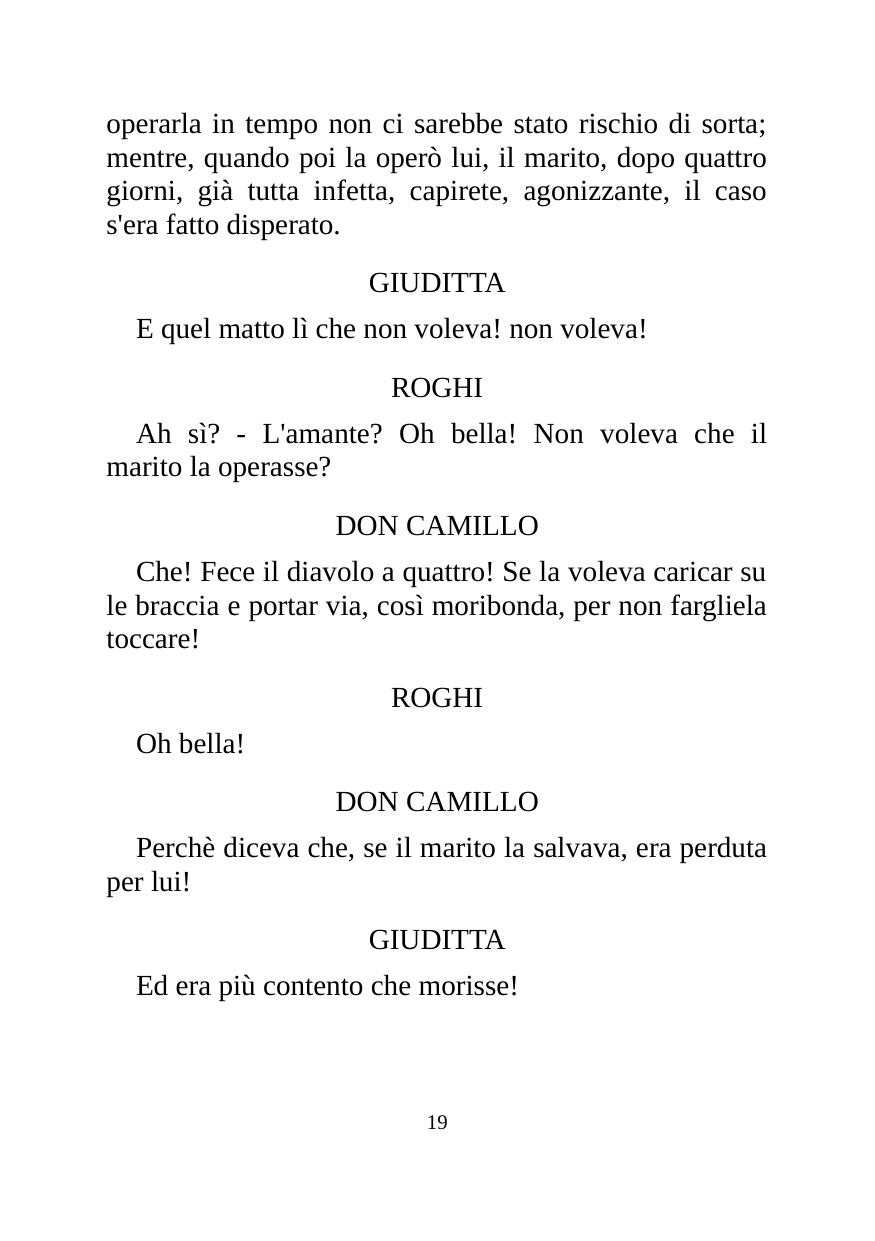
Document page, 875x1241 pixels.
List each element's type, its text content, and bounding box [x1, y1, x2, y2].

text ROGHI [106, 680, 768, 713]
text DON CAMILLO [106, 508, 768, 542]
text GIUDITTA [106, 922, 768, 956]
text Oh bella! [106, 726, 768, 759]
text operarla in tempo non ci sarebbe stato rischio di sorta; mentre, quando poi la operò lui, il marito, dopo quattro giorni, già tutta infetta, capirete, agonizzante, il caso s'era fatto disperato. [106, 106, 768, 240]
text ROGHI [106, 370, 768, 403]
text Ed era più contento che morisse! [106, 968, 768, 1002]
text E quel matto lì che non voleva! non voleva! [106, 311, 768, 345]
text Che! Fece il diavolo a quattro! Se la voleva caricar su le braccia e portar via, così moribonda, per non fargliela toccare! [106, 554, 768, 655]
text Ah sì? - L'amante? Oh bella! Non voleva che il marito la operasse? [106, 416, 768, 483]
text DON CAMILLO [106, 784, 768, 818]
text GIUDITTA [106, 265, 768, 299]
text Perchè diceva che, se il marito la salvava, era perduta per lui! [106, 830, 768, 897]
